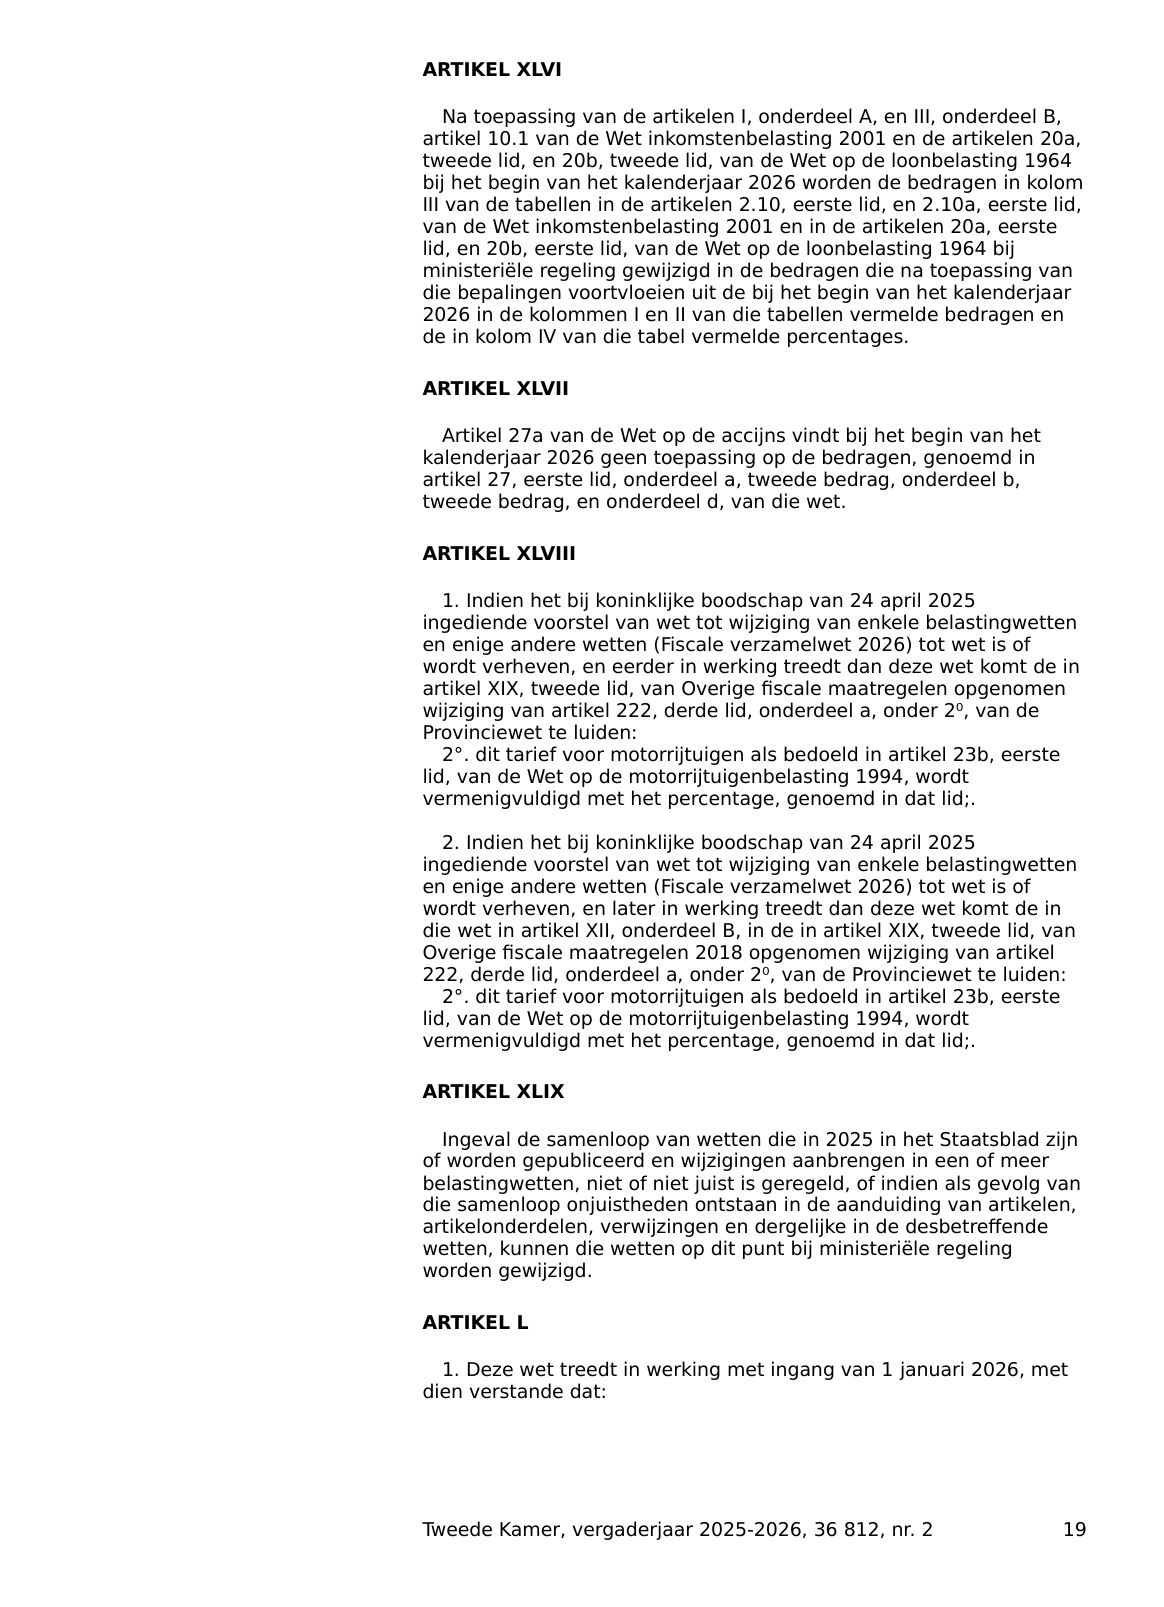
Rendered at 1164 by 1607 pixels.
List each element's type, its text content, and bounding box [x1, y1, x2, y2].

text 2°. dit tarief voor motorrijtuigen als bedoeld in artikel 23b, eerste lid, van de Wet op de motorrijtuigenbelasting 1994, wordt vermenigvuldigd met het percentage, genoemd in dat lid;. [422, 986, 1087, 1051]
text 1. Indien het bij koninklijke boodschap van 24 april 2025 ingediende voorstel van wet tot wijziging van enkele belastingwetten en enige andere wetten (Fiscale verzamelwet 2026) tot wet is of wordt verheven, en eerder in werking treedt dan deze wet komt de in artikel XIX, tweede lid, van Overige fiscale maatregelen opgenomen wijziging van artikel 222, derde lid, onderdeel a, onder 2⁰, van de Provinciewet te luiden: [422, 590, 1087, 743]
subtitle ARTIKEL XLVIII [422, 543, 1087, 565]
text 1. Deze wet treedt in werking met ingang van 1 januari 2026, met dien verstande dat: [422, 1359, 1087, 1403]
text Na toepassing van de artikelen I, onderdeel A, en III, onderdeel B, artikel 10.1 van de Wet inkomstenbelasting 2001 en de artikelen 20a, tweede lid, en 20b, tweede lid, van de Wet op de loonbelasting 1964 bij het begin van het kalenderjaar 2026 worden de bedragen in kolom III van de tabellen in de artikelen 2.10, eerste lid, en 2.10a, eerste lid, van de Wet inkomstenbelasting 2001 en in de artikelen 20a, eerste lid, en 20b, eerste lid, van de Wet op de loonbelasting 1964 bij ministeriële regeling gewijzigd in de bedragen die na toepassing van die bepalingen voortvloeien uit de bij het begin van het kalenderjaar 2026 in de kolommen I en II van die tabellen vermelde bedragen en de in kolom IV van die tabel vermelde percentages. [422, 106, 1087, 348]
text 2°. dit tarief voor motorrijtuigen als bedoeld in artikel 23b, eerste lid, van de Wet op de motorrijtuigenbelasting 1994, wordt vermenigvuldigd met het percentage, genoemd in dat lid;. [422, 743, 1087, 809]
subtitle ARTIKEL XLVII [422, 378, 1087, 400]
subtitle ARTIKEL XLVI [422, 59, 1087, 81]
text Artikel 27a van de Wet op de accijns vindt bij het begin van het kalenderjaar 2026 geen toepassing op de bedragen, genoemd in artikel 27, eerste lid, onderdeel a, tweede bedrag, onderdeel b, tweede bedrag, en onderdeel d, van die wet. [422, 425, 1087, 513]
subtitle ARTIKEL XLIX [422, 1081, 1087, 1103]
text Ingeval de samenloop van wetten die in 2025 in het Staatsblad zijn of worden gepubliceerd en wijzigingen aanbrengen in een of meer belastingwetten, niet of niet juist is geregeld, of indien als gevolg van die samenloop onjuistheden ontstaan in de aanduiding van artikelen, artikelonderdelen, verwijzingen en dergelijke in de desbetreffende wetten, kunnen die wetten op dit punt bij ministeriële regeling worden gewijzigd. [422, 1128, 1087, 1282]
text 2. Indien het bij koninklijke boodschap van 24 april 2025 ingediende voorstel van wet tot wijziging van enkele belastingwetten en enige andere wetten (Fiscale verzamelwet 2026) tot wet is of wordt verheven, en later in werking treedt dan deze wet komt de in die wet in artikel XII, onderdeel B, in de in artikel XIX, tweede lid, van Overige fiscale maatregelen 2018 opgenomen wijziging van artikel 222, derde lid, onderdeel a, onder 2⁰, van de Provinciewet te luiden: [422, 832, 1087, 986]
subtitle ARTIKEL L [422, 1312, 1087, 1334]
